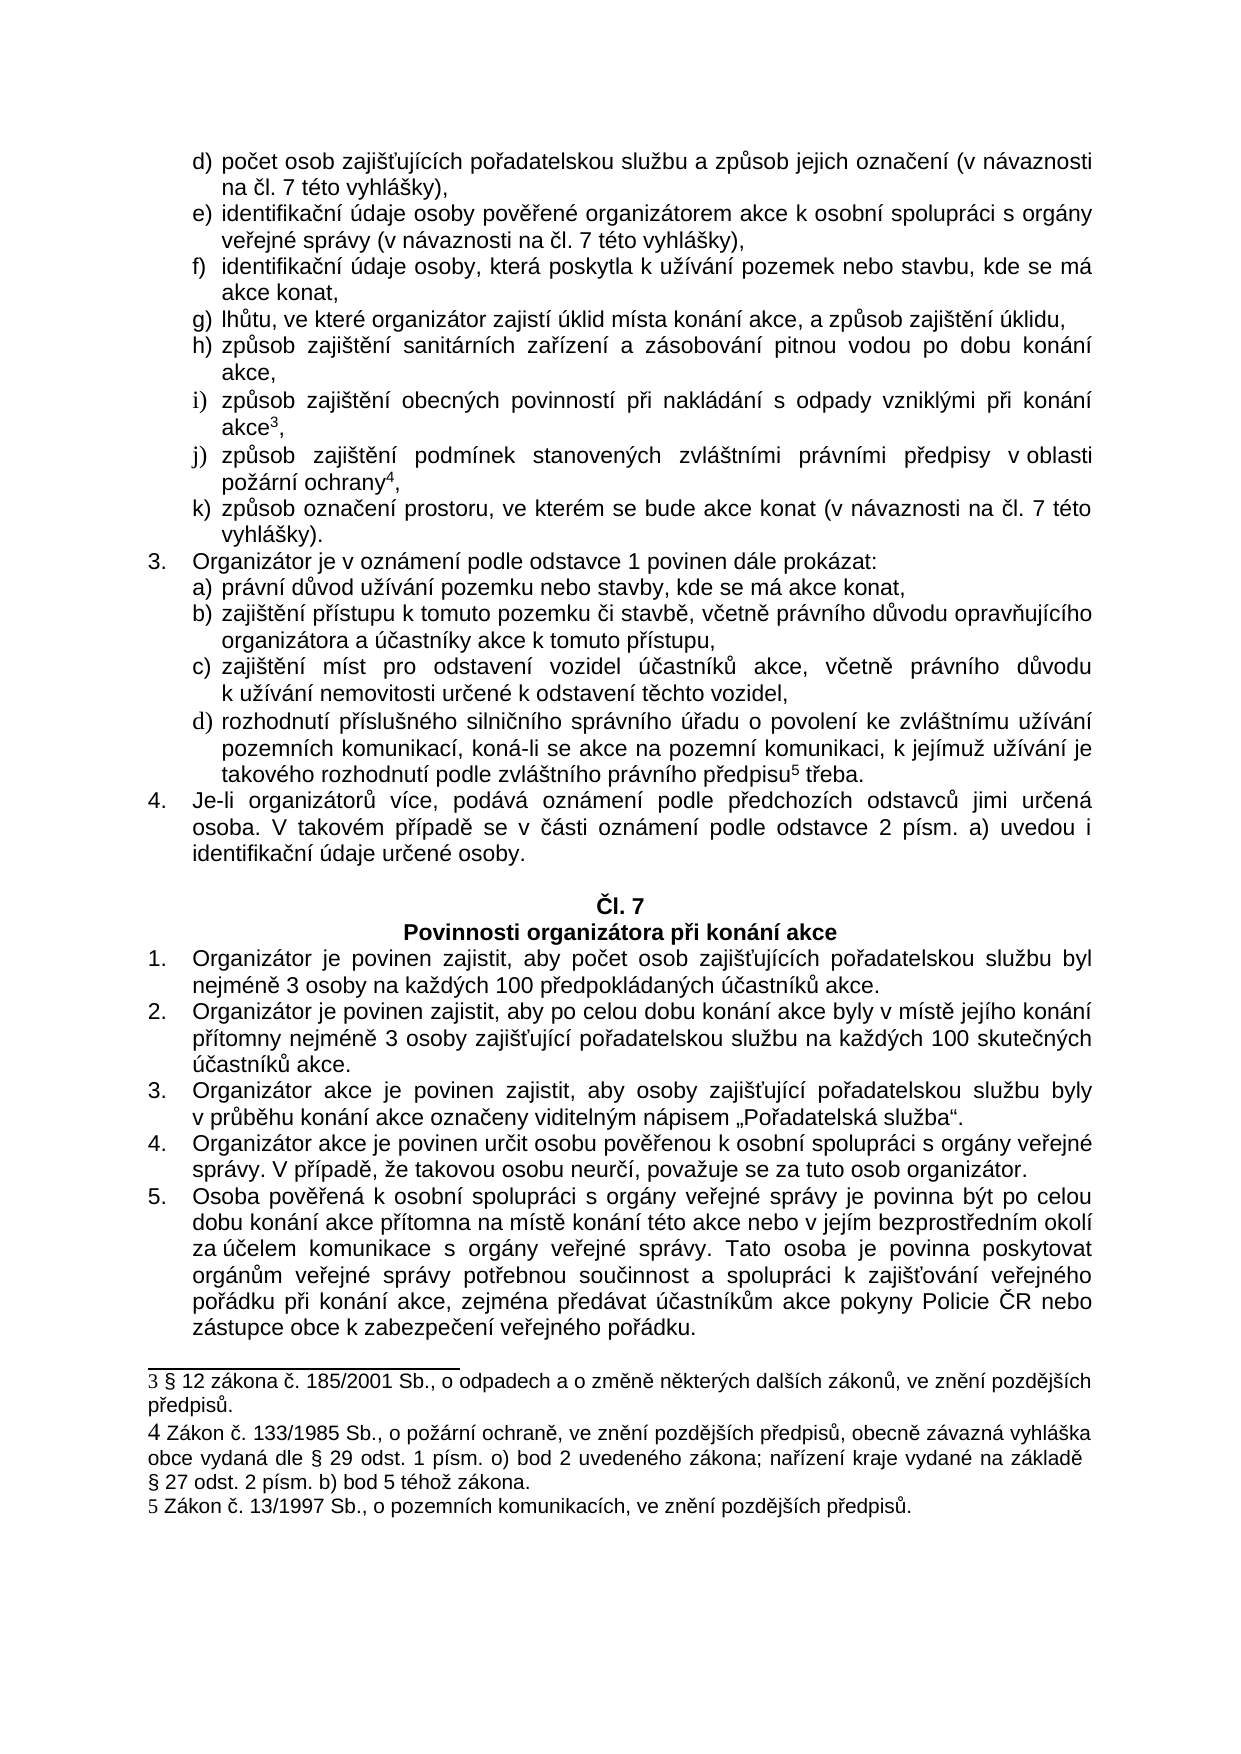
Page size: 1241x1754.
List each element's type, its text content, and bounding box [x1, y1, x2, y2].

list způsob označení prostoru, ve kterém se bude akce konat (v návaznosti na čl. 7 této vyhlášky). [192, 495, 1093, 548]
list Osoba pověřená k osobní spolupráci s orgány veřejné správy je povinna být po celou dobu konání akce přítomna na místě konání této akce nebo v jejím bezprostředním okolí za účelem komunikace s orgány veřejné správy. Tato osoba je povinna poskytovat orgánům veřejné správy potřebnou součinnost a spolupráci k zajišťování veřejného pořádku při konání akce, zejména předávat účastníkům akce pokyny Policie ČR nebo zástupce obce k zabezpečení veřejného pořádku. [148, 1183, 1093, 1341]
text 4. Je-li organizátorů více, podává oznámení podle předchozích odstavců jimi určená osoba. V takovém případě se v části oznámení podle odstavce 2 písm. a) uvedou i identifikační údaje určené osoby. [148, 787, 1093, 866]
list lhůtu, ve které organizátor zajistí úklid místa konání akce, a způsob zajištění úklidu, [192, 306, 1093, 332]
list rozhodnutí příslušného silničního správního úřadu o povolení ke zvláštnímu užívání pozemních komunikací, koná-li se akce na pozemní komunikaci, k jejímuž užívání je takového rozhodnutí podle zvláštního právního předpisu třeba. [192, 706, 1093, 787]
list § 12 zákona č. 185/2001 Sb., o odpadech a o změně některých dalších zákonů, ve znění pozdějších předpisů. [148, 1369, 1093, 1417]
list zajištění přístupu k tomuto pozemku či stavbě, včetně právního důvodu opravňujícího organizátora a účastníky akce k tomuto přístupu, [192, 600, 1093, 653]
list Organizátor je povinen zajistit, aby po celou dobu konání akce byly v místě jejího konání přítomny nejméně 3 osoby zajišťující pořadatelskou službu na každých 100 skutečných účastníků akce. [148, 998, 1093, 1077]
list identifikační údaje osoby pověřené organizátorem akce k osobní spolupráci s orgány veřejné správy (v návaznosti na čl. 7 této vyhlášky), [192, 200, 1093, 253]
list způsob zajištění obecných povinností při nakládání s odpady vzniklými při konání akce, [192, 385, 1093, 440]
list Organizátor akce je povinen zajistit, aby osoby zajišťující pořadatelskou službu byly v průběhu konání akce označeny viditelným nápisem „Pořadatelská služba“. [148, 1077, 1093, 1130]
list počet osob zajišťujících pořadatelskou službu a způsob jejich označení (v návaznosti na čl. 7 této vyhlášky), [192, 148, 1093, 200]
text Povinnosti organizátora při konání akce [148, 919, 1093, 945]
list Zákon č. 133/1985 Sb., o požární ochraně, ve znění pozdějších předpisů, obecně závazná vyhláška obce vydaná dle § 29 odst. 1 písm. o) bod 2 uvedeného zákona; nařízení kraje vydané na základě § 27 odst. 2 písm. b) bod 5 téhož zákona. [148, 1417, 1093, 1493]
list Organizátor je povinen zajistit, aby počet osob zajišťujících pořadatelskou službu byl nejméně 3 osoby na každých 100 předpokládaných účastníků akce. [148, 945, 1093, 998]
list způsob zajištění sanitárních zařízení a zásobování pitnou vodou po dobu konání akce, [192, 332, 1093, 385]
list Organizátor je v oznámení podle odstavce 1 povinen dále prokázat: [148, 548, 1093, 574]
list způsob zajištění podmínek stanovených zvláštními právními předpisy v oblasti požární ochrany, [192, 440, 1093, 495]
text Čl. 7 [148, 893, 1093, 919]
list Zákon č. 13/1997 Sb., o pozemních komunikacích, ve znění pozdějších předpisů. [148, 1493, 1093, 1518]
list Organizátor akce je povinen určit osobu pověřenou k osobní spolupráci s orgány veřejné správy. V případě, že takovou osobu neurčí, považuje se za tuto osob organizátor. [148, 1130, 1093, 1183]
list právní důvod užívání pozemku nebo stavby, kde se má akce konat, [192, 574, 1093, 600]
list zajištění míst pro odstavení vozidel účastníků akce, včetně právního důvodu k užívání nemovitosti určené k odstavení těchto vozidel, [192, 653, 1093, 706]
list identifikační údaje osoby, která poskytla k užívání pozemek nebo stavbu, kde se má akce konat, [192, 253, 1093, 306]
